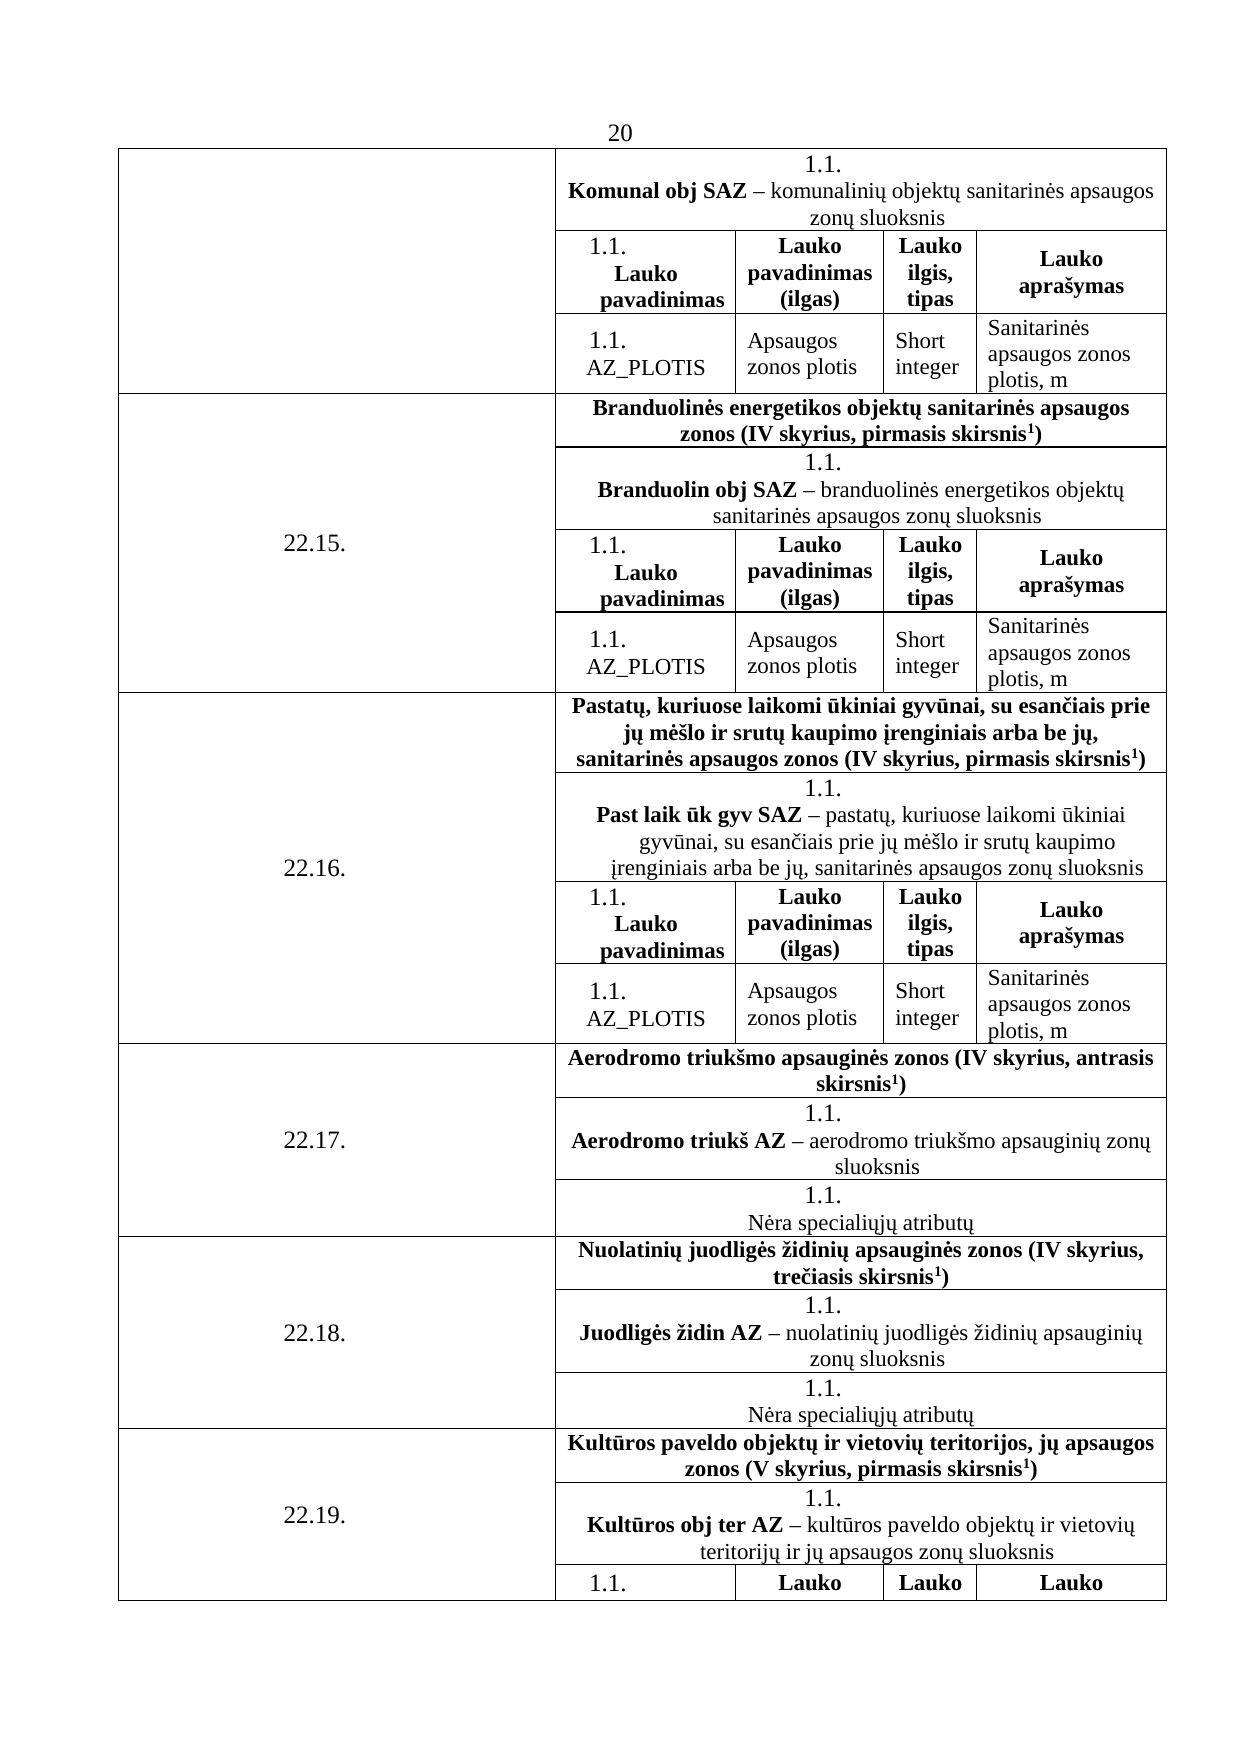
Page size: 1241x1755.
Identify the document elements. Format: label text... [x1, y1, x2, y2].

table_cell [119, 149, 555, 393]
table_cell Short integer [884, 964, 976, 1043]
table_cell 1.1. Lauko pavadinimas [556, 530, 735, 611]
table_cell Lauko pavadinimas (ilgas) [736, 882, 883, 963]
table_cell 1.1. Lauko pavadinimas [556, 231, 735, 313]
table_cell Nuolatinių juodligės židinių apsauginės zonos (IV skyrius, trečiasis skirsnis1) [556, 1237, 1166, 1289]
table_cell Aerodromo triukšmo apsauginės zonos (IV skyrius, antrasis skirsnis1) [556, 1044, 1166, 1097]
table_cell Lauko ilgis, tipas [884, 231, 976, 313]
table_cell Lauko aprašymas [977, 530, 1166, 611]
table_cell 22.15. [119, 394, 555, 692]
table_cell Lauko aprašymas [977, 231, 1166, 313]
table_cell 1.1. Kultūros obj ter AZ – kultūros paveldo objektų ir vietovių teritorijų ir jų apsaugos zonų sluoksnis [556, 1483, 1166, 1564]
table_cell Branduolinės energetikos objektų sanitarinės apsaugos zonos (IV skyrius, pirmasis skirsnis1) [556, 394, 1166, 446]
table_cell 22.17. [119, 1044, 555, 1236]
table_cell 1.1. Nėra specialiųjų atributų [556, 1180, 1166, 1236]
table_cell Kultūros paveldo objektų ir vietovių teritorijos, jų apsaugos zonos (V skyrius, pirmasis skirsnis1) [556, 1429, 1166, 1482]
table_cell Apsaugos zonos plotis [736, 613, 883, 692]
table_cell 1.1. Branduolin obj SAZ – branduolinės energetikos objektų sanitarinės apsaugos zonų sluoksnis [556, 448, 1166, 529]
table_cell 22.16. [119, 693, 555, 1043]
table_cell 1.1. Lauko pavadinimas [556, 882, 735, 963]
table_cell Short integer [884, 613, 976, 692]
table_cell Short integer [884, 314, 976, 393]
table_cell 1.1. AZ_PLOTIS [556, 314, 735, 393]
table_cell Lauko [977, 1565, 1166, 1599]
table_cell 1.1. Nėra specialiųjų atributų [556, 1373, 1166, 1428]
table_cell Sanitarinės apsaugos zonos plotis, m [977, 964, 1166, 1043]
table_cell Lauko [884, 1565, 976, 1599]
table_cell 1.1. [556, 1565, 735, 1599]
table_cell 1.1. Juodligės židin AZ – nuolatinių juodligės židinių apsauginių zonų sluoksnis [556, 1290, 1166, 1372]
table_cell Lauko [736, 1565, 883, 1599]
table_cell Pastatų, kuriuose laikomi ūkiniai gyvūnai, su esančiais prie jų mėšlo ir srutų kaupimo įrenginiais arba be jų, sanitarinės apsaugos zonos (IV skyrius, pirmasis skirsnis1) [556, 693, 1166, 772]
table_cell 22.19. [119, 1429, 555, 1599]
table_cell 1.1. AZ_PLOTIS [556, 613, 735, 692]
table_cell 1.1. Aerodromo triukš AZ – aerodromo triukšmo apsauginių zonų sluoksnis [556, 1098, 1166, 1179]
table_cell Lauko pavadinimas (ilgas) [736, 530, 883, 611]
table_cell 1.1. AZ_PLOTIS [556, 964, 735, 1043]
table_cell Sanitarinės apsaugos zonos plotis, m [977, 314, 1166, 393]
table_cell Lauko pavadinimas (ilgas) [736, 231, 883, 313]
table_cell Apsaugos zonos plotis [736, 964, 883, 1043]
table_cell Lauko ilgis, tipas [884, 882, 976, 963]
table_cell Apsaugos zonos plotis [736, 314, 883, 393]
table_cell 1.1. Past laik ūk gyv SAZ – pastatų, kuriuose laikomi ūkiniai gyvūnai, su esančiais prie jų mėšlo ir srutų kaupimo įrenginiais arba be jų, sanitarinės apsaugos zonų sluoksnis [556, 773, 1166, 881]
table_cell 1.1. Komunal obj SAZ – komunalinių objektų sanitarinės apsaugos zonų sluoksnis [556, 149, 1166, 230]
table_cell Lauko aprašymas [977, 882, 1166, 963]
table_cell 22.18. [119, 1237, 555, 1428]
table_cell Lauko ilgis, tipas [884, 530, 976, 611]
table_cell Sanitarinės apsaugos zonos plotis, m [977, 613, 1166, 692]
